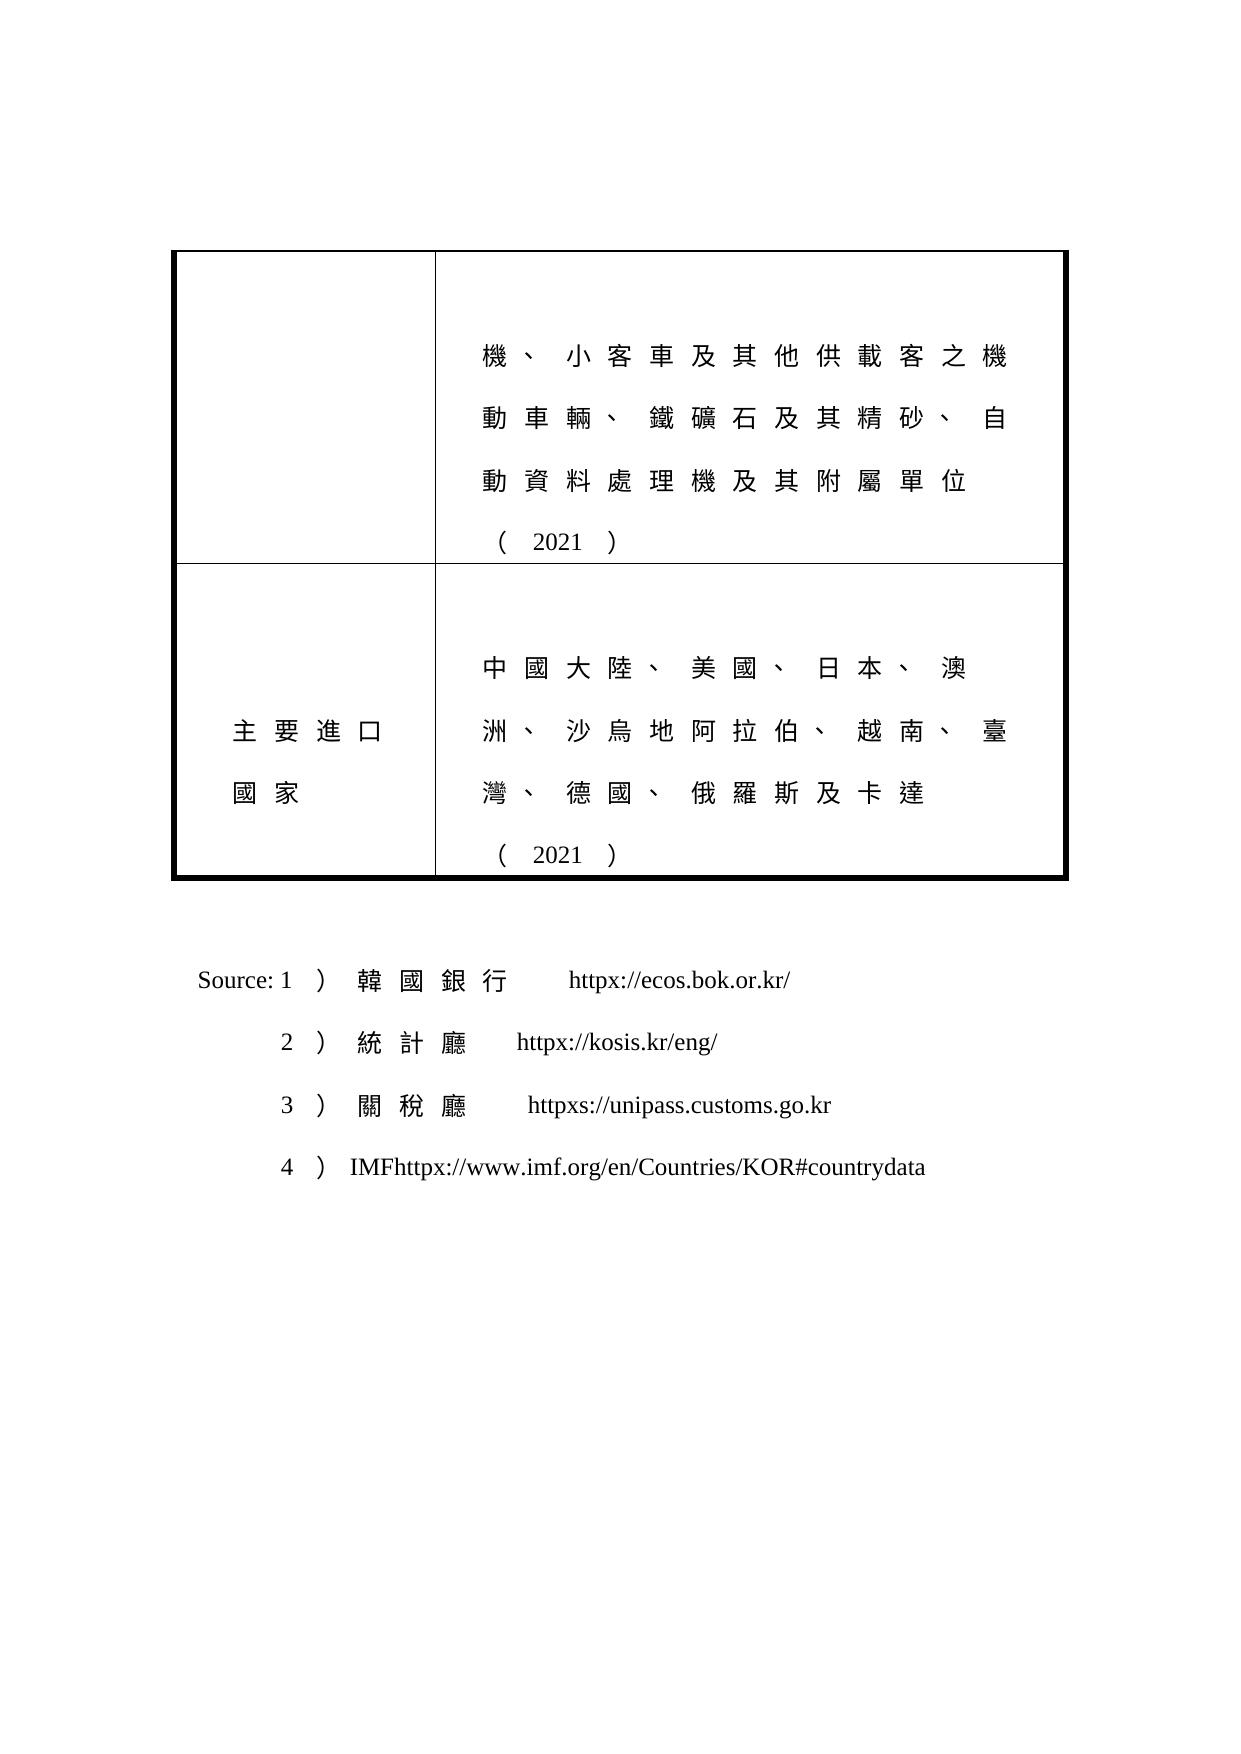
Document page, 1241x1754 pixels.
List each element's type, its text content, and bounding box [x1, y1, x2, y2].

text Source: 1）韓國銀行 httpx://ecos.bok.or.kr/ [183, 938, 1058, 1000]
table_cell [177, 252, 435, 563]
table_cell 主要進口國家 [177, 564, 435, 875]
text 4）IMFhttpx://www.imf.org/en/Countries/KOR#countrydata [263, 1125, 1058, 1188]
table_cell 中國大陸、美國、日本、澳洲、沙烏地阿拉伯、越南、臺灣、德國、俄羅斯及卡達（2021） [436, 564, 1063, 875]
table_cell 機、小客車及其他供載客之機動車輛、鐵礦石及其精砂、自動資料處理機及其附屬單位（2021） [436, 252, 1063, 563]
text 2）統計廳 httpx://kosis.kr/eng/ [263, 1000, 1058, 1063]
text 3）關稅廳 httpxs://unipass.customs.go.kr [263, 1063, 1058, 1125]
